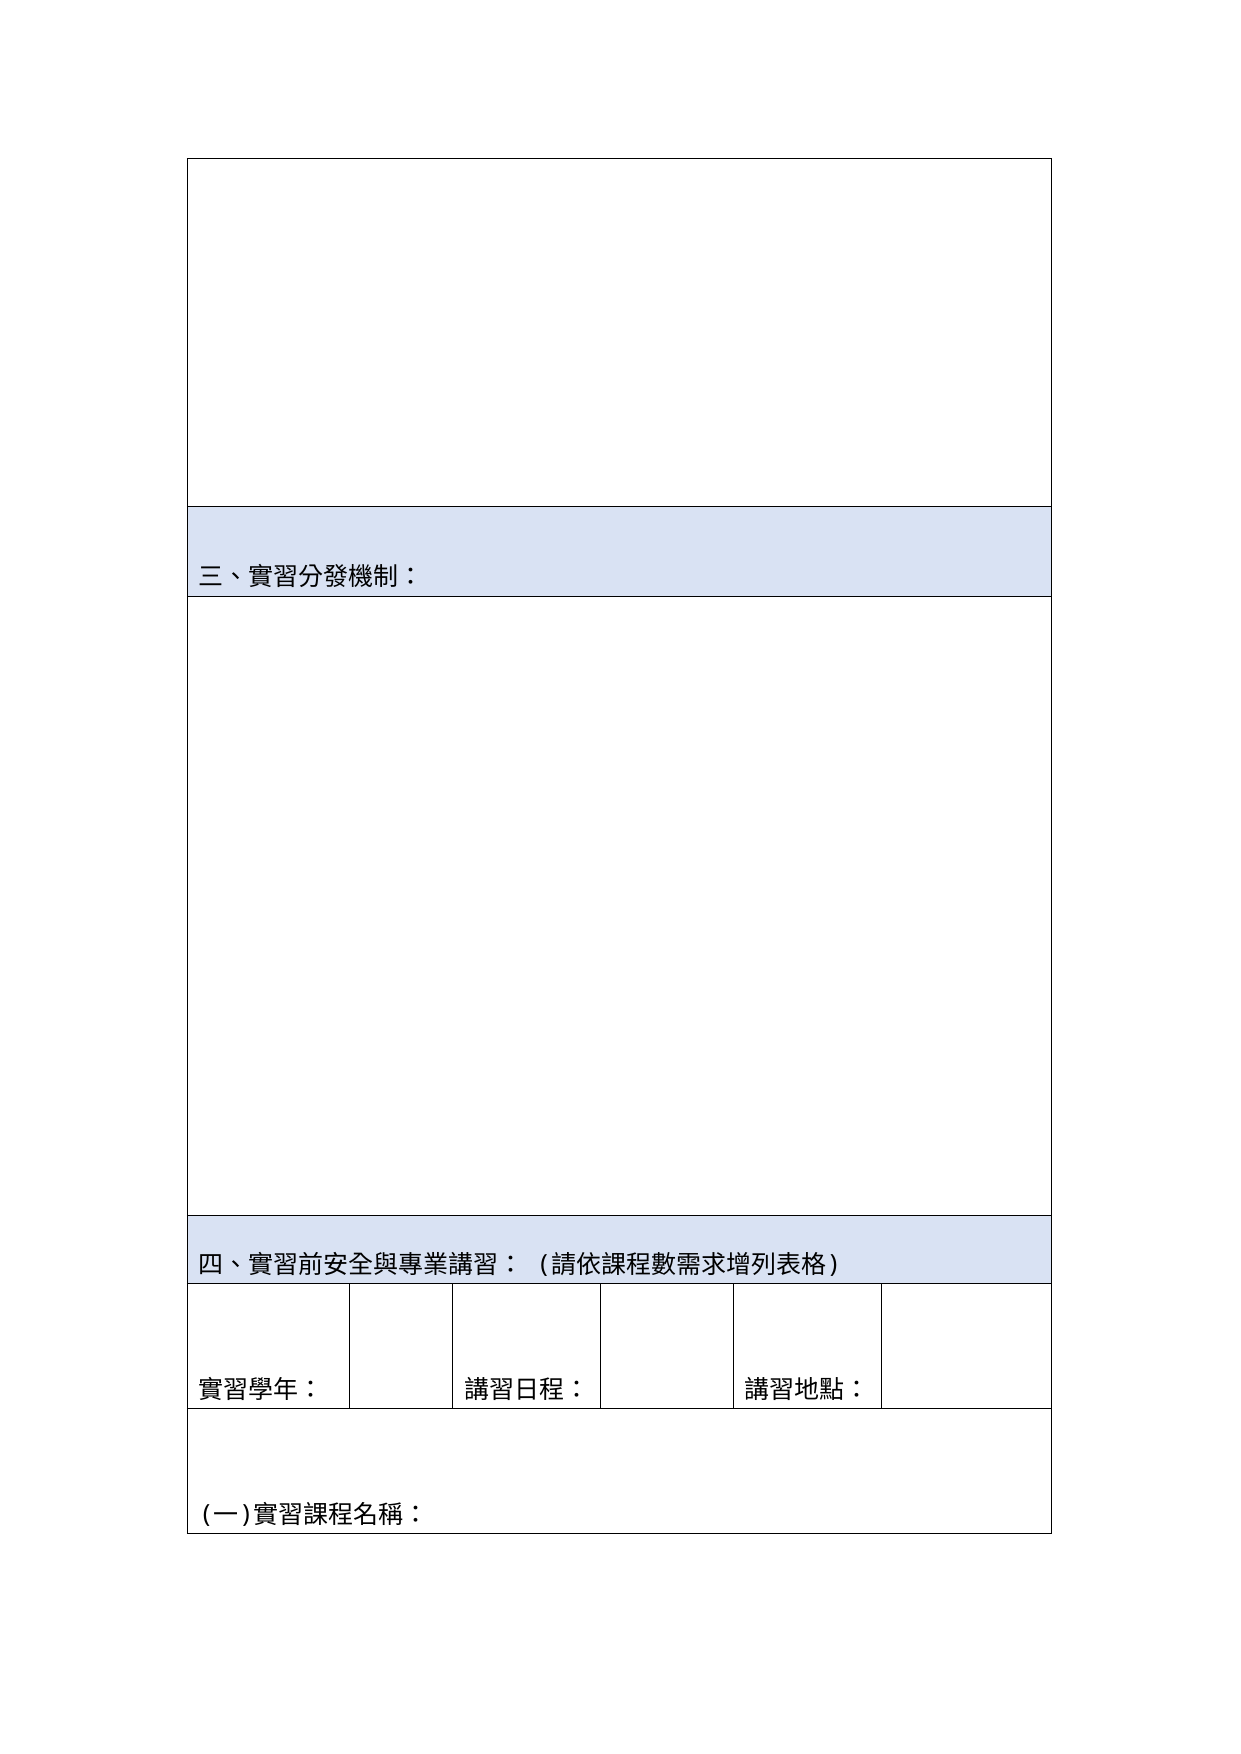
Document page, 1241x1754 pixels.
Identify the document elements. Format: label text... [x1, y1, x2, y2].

table_cell [188, 597, 1051, 1215]
table_cell 講習日程： [453, 1284, 600, 1408]
table_cell 四、實習前安全與專業講習： (請依課程數需求增列表格) [188, 1216, 1051, 1283]
table_cell [350, 1284, 452, 1408]
table_cell 實習學年： [188, 1284, 349, 1408]
table_cell 三、實習分發機制： [188, 507, 1051, 596]
table_cell 講習地點： [734, 1284, 881, 1408]
table_cell (一)實習課程名稱： [188, 1409, 1051, 1533]
table_cell [882, 1284, 1051, 1408]
table_cell [188, 159, 1051, 506]
table_cell [601, 1284, 733, 1408]
